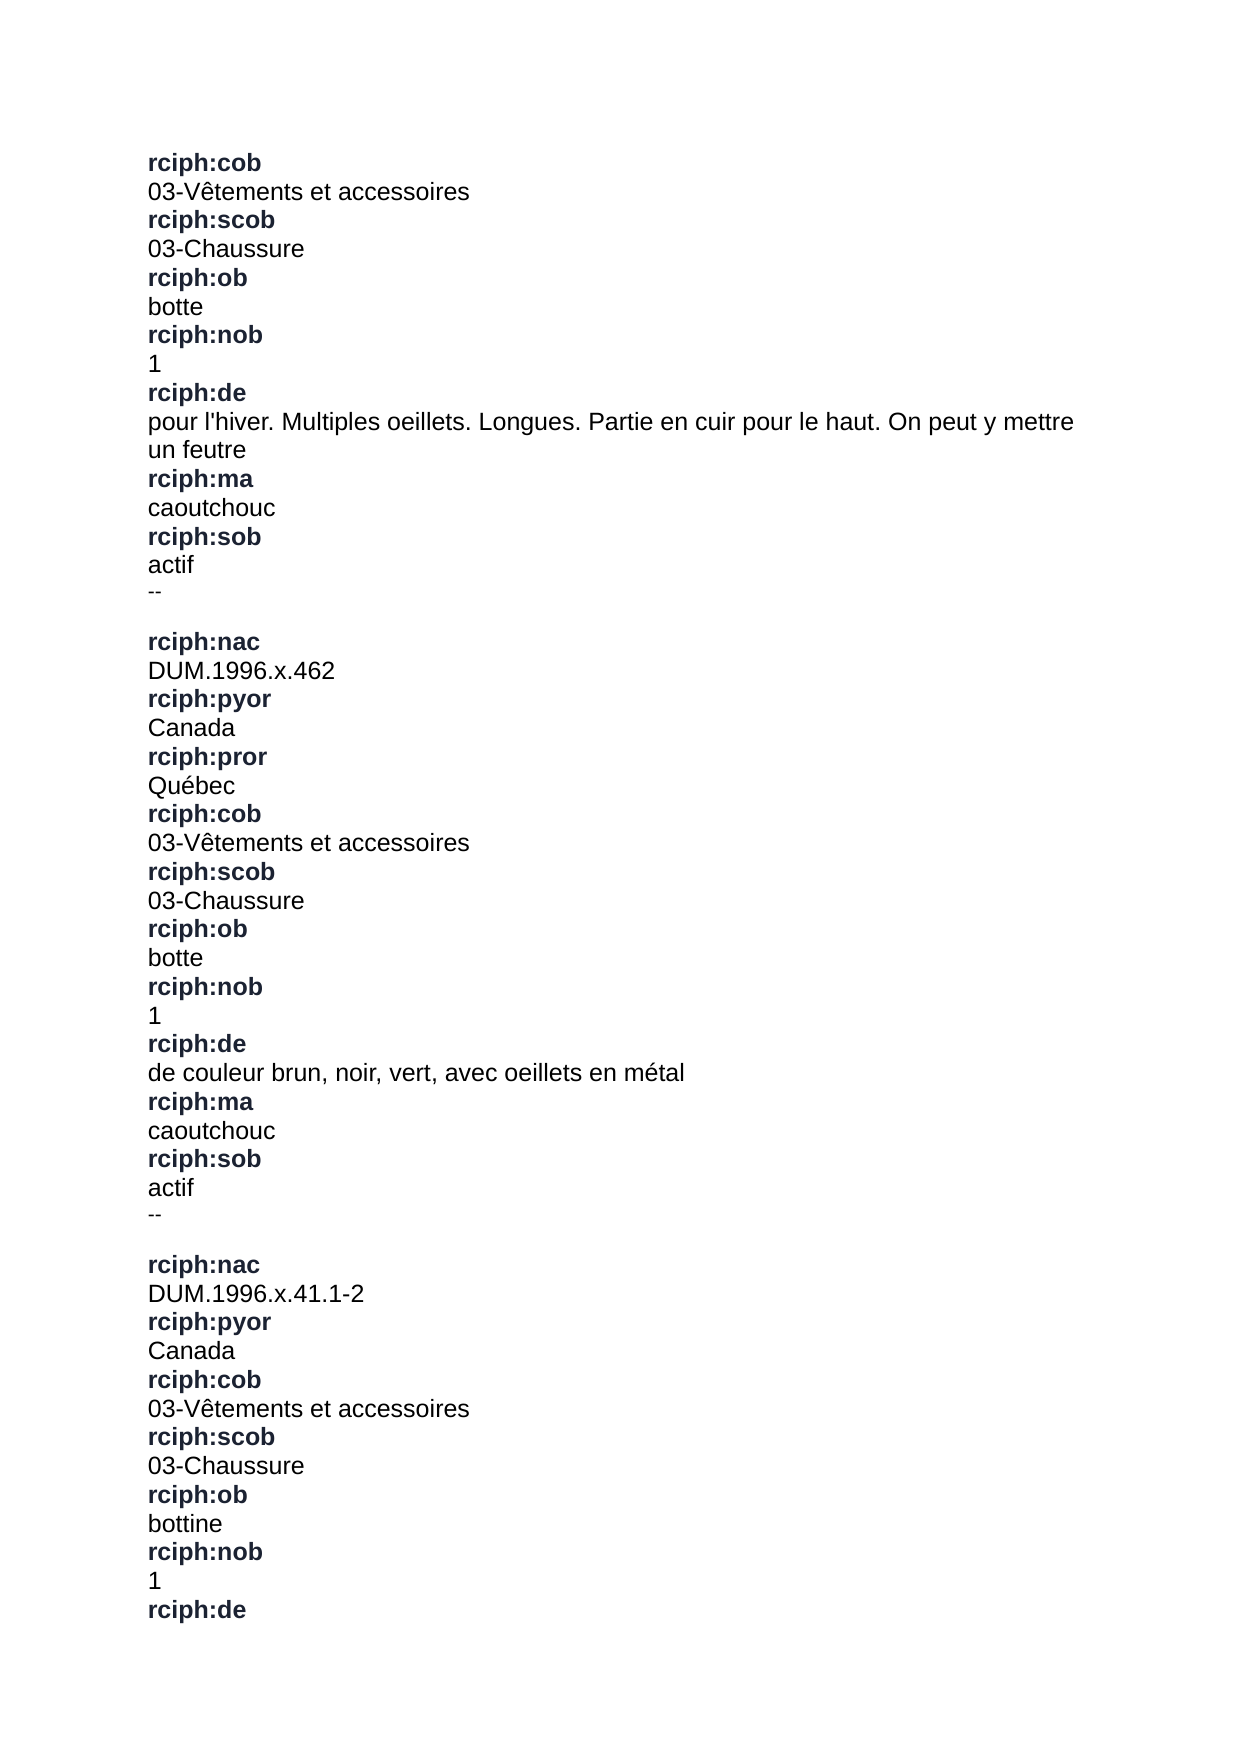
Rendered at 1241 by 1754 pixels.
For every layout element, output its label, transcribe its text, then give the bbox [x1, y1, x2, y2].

text rciph:pyor [148, 684, 1092, 713]
text rciph:de [148, 378, 1092, 406]
text 03-Chaussure [148, 234, 1092, 263]
text rciph:scob [148, 205, 1092, 234]
text rciph:scob [148, 857, 1092, 886]
text rciph:nac [148, 1250, 1092, 1278]
text Canada [148, 713, 1092, 742]
text rciph:ob [148, 1480, 1092, 1508]
text Canada [148, 1336, 1092, 1365]
text 03-Chaussure [148, 886, 1092, 914]
text rciph:pror [148, 742, 1092, 771]
text 1 [148, 349, 1092, 378]
text caoutchouc [148, 493, 1092, 521]
text rciph:cob [148, 1365, 1092, 1393]
text 03-Vêtements et accessoires [148, 828, 1092, 857]
text actif [148, 1173, 1092, 1202]
text 1 [148, 1566, 1092, 1595]
text rciph:pyor [148, 1307, 1092, 1336]
text -- [148, 1202, 1092, 1226]
text rciph:ma [148, 464, 1092, 493]
text rciph:cob [148, 799, 1092, 828]
text pour l'hiver. Multiples oeillets. Longues. Partie en cuir pour le haut. On peut y mettre un feutre [148, 406, 1092, 464]
text caoutchouc [148, 1116, 1092, 1144]
text Québec [148, 771, 1092, 799]
text rciph:sob [148, 1144, 1092, 1173]
text rciph:ob [148, 914, 1092, 943]
text de couleur brun, noir, vert, avec oeillets en métal [148, 1058, 1092, 1087]
text 03-Vêtements et accessoires [148, 1393, 1092, 1422]
text -- [148, 579, 1092, 603]
text rciph:de [148, 1595, 1092, 1623]
text 1 [148, 1001, 1092, 1029]
text rciph:nac [148, 627, 1092, 656]
text rciph:cob [148, 148, 1092, 176]
text 03-Vêtements et accessoires [148, 176, 1092, 205]
text DUM.1996.x.462 [148, 656, 1092, 684]
text bottine [148, 1508, 1092, 1537]
text rciph:de [148, 1029, 1092, 1058]
text rciph:nob [148, 1537, 1092, 1566]
text actif [148, 550, 1092, 579]
text rciph:sob [148, 521, 1092, 550]
text rciph:scob [148, 1422, 1092, 1451]
text 03-Chaussure [148, 1451, 1092, 1480]
text rciph:ob [148, 263, 1092, 291]
text rciph:nob [148, 972, 1092, 1001]
text rciph:ma [148, 1087, 1092, 1116]
text botte [148, 943, 1092, 972]
text DUM.1996.x.41.1-2 [148, 1278, 1092, 1307]
text rciph:nob [148, 320, 1092, 349]
text botte [148, 291, 1092, 320]
